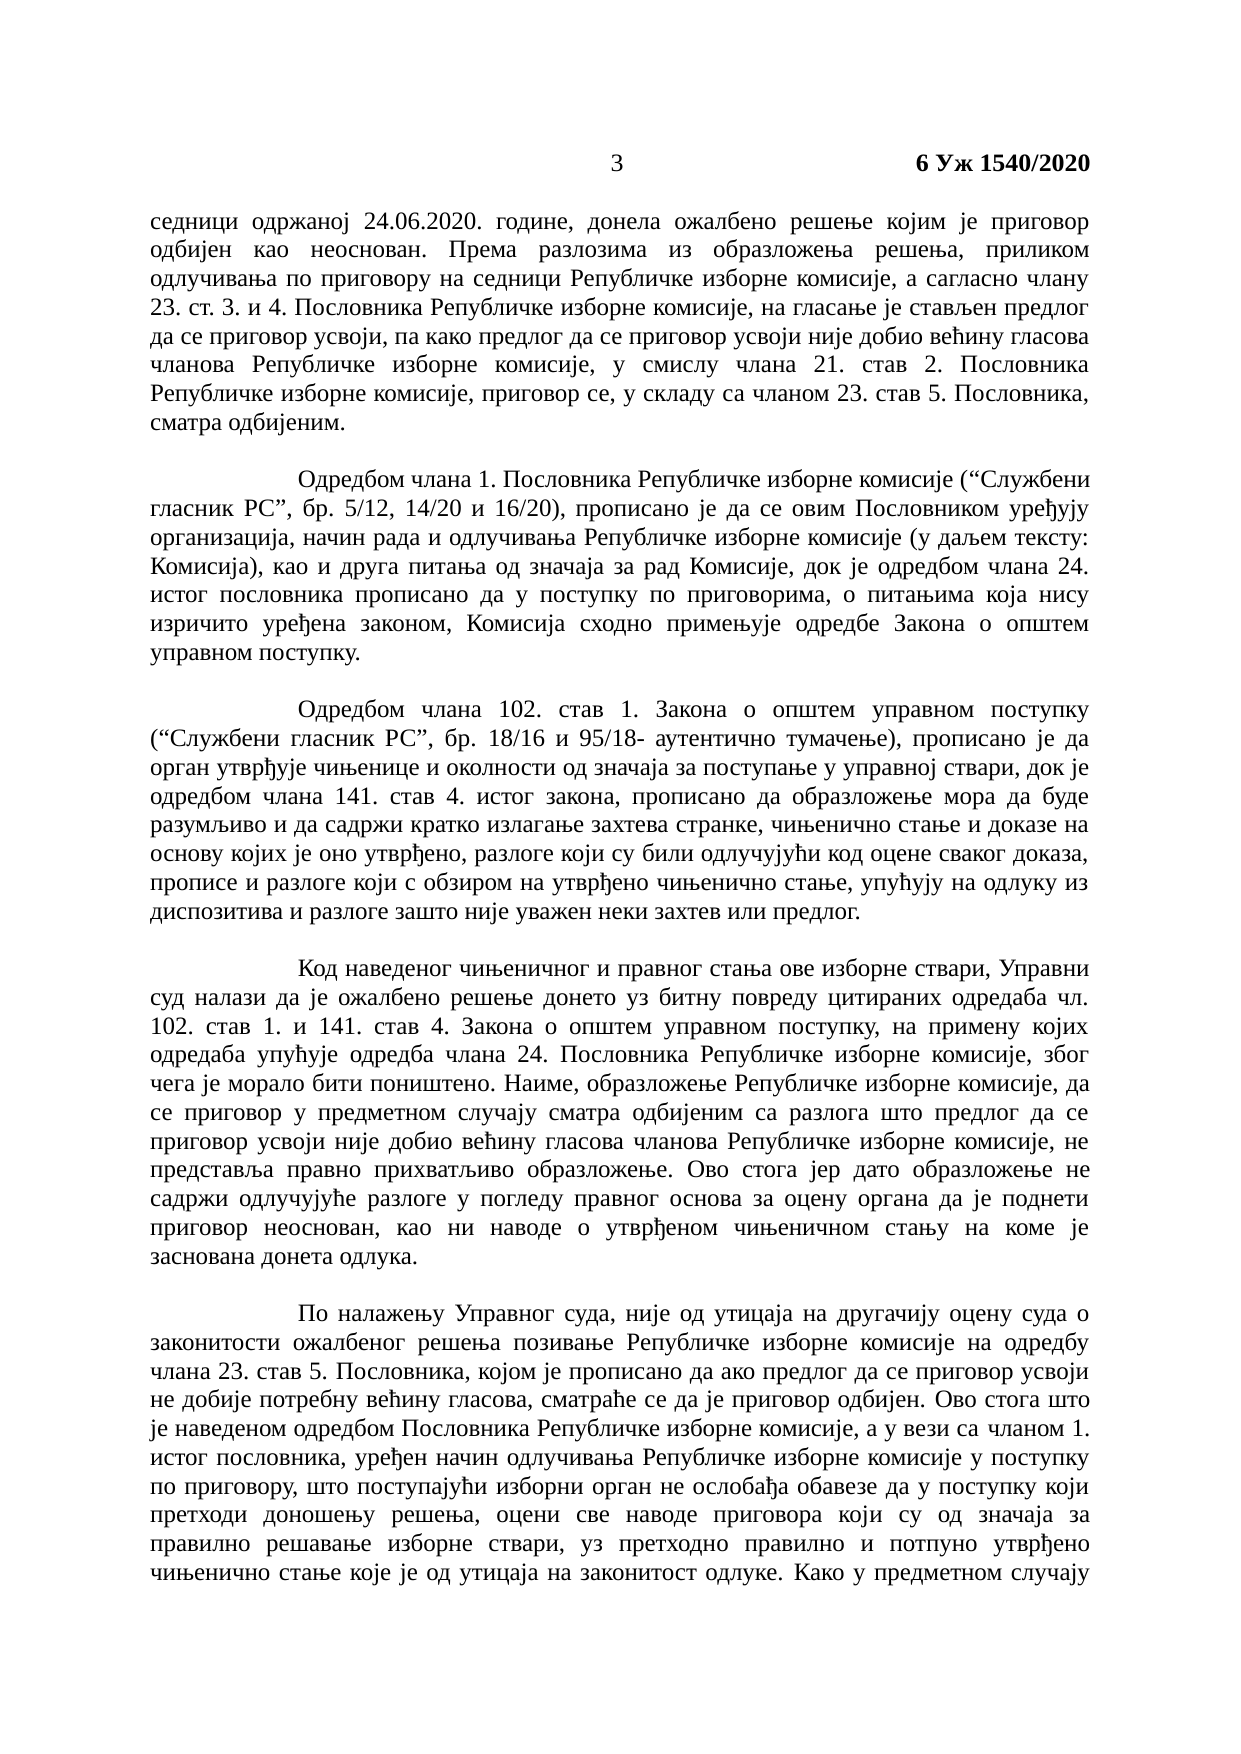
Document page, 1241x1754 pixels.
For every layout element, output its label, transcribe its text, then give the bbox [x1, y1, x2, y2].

text По налажењу Управног суда, није од утицаја на другачију оцену суда о законитости ожалбеног решења позивање Републичке изборне комисије на одредбу члана 23. став 5. Пословника, којом је прописано да ако предлог да се приговор усвоји не добије потребну већину гласова, сматраће се да је приговор одбијен. Ово стога што је наведеном одредбом Пословника Републичке изборне комисије, а у вези са чланом 1. истог пословника, уређен начин одлучивања Републичке изборне комисије у поступку по приговору, што поступајући изборни орган не ослобађа обавезе да у поступку који претходи доношењу решења, оцени све наводе приговора који су од значаја за правилно решавање изборне ствари, уз претходно правилно и потпуно утврђено чињенично стање које је од утицаја на законитост одлуке. Како у предметном случају [150, 1298, 1090, 1586]
text Одредбом члана 102. став 1. Закона о општем управном поступку (“Службени гласник РС”, бр. 18/16 и 95/18- аутентично тумачење), прописано је да орган утврђује чињенице и околности од значаја за поступање у управној ствари, док је одредбом члана 141. став 4. истог закона, прописано да образложење мора да буде разумљиво и да садржи кратко излагање захтева странке, чињенично стање и доказе на основу којих је оно утврђено, разлоге који су били одлучујући код оцене сваког доказа, прописе и разлоге који с обзиром на утврђено чињенично стање, упућују на одлуку из диспозитива и разлоге зашто није уважен неки захтев или предлог. [150, 694, 1090, 924]
text Код наведеног чињеничног и правног стања ове изборне ствари, Управни суд налази да је ожалбено решење донето уз битну повреду цитираних одредаба чл. 102. став 1. и 141. став 4. Закона о општем управном поступку, на примену којих одредаба упућује одредба члана 24. Пословника Републичке изборне комисије, због чега је морало бити поништено. Наиме, образложење Републичке изборне комисије, да се приговор у предметном случају сматра одбијеним са разлога што предлог да се приговор усвоји није добио већину гласова чланова Републичке изборне комисије, не представља правно прихватљиво образложење. Ово стога јер дато образложење не садржи одлучујуће разлоге у погледу правног основа за оцену органа да је поднети приговор неоснован, као ни наводе о утврђеном чињеничном стању на коме је заснована донета одлука. [150, 953, 1090, 1269]
text седници одржаној 24.06.2020. године, донела ожалбено решење којим је приговор одбијен као неоснован. Према разлозима из образложења решења, приликом одлучивања по приговору на седници Републичке изборне комисије, а сагласно члану 23. ст. 3. и 4. Пословника Републичке изборне комисије, на гласање је стављен предлог да се приговор усвоји, па како предлог да се приговор усвоји није добио већину гласова чланова Републичке изборне комисије, у смислу члана 21. став 2. Пословника Републичке изборне комисије, приговор се, у складу са чланом 23. став 5. Пословника, сматра одбијеним. [150, 206, 1090, 436]
text Одредбом члана 1. Пословника Републичке изборне комисије (“Службени гласник РС”, бр. 5/12, 14/20 и 16/20), прописано је да се овим Пословником уређују организација, начин рада и одлучивања Републичке изборне комисије (у даљем тексту: Комисија), као и друга питања од значаја за рад Комисије, док је одредбом члана 24. истог пословника прописано да у поступку по приговорима, о питањима која нису изричито уређена законом, Комисија сходно примењује одредбе Закона о општем управном поступку. [150, 464, 1090, 666]
